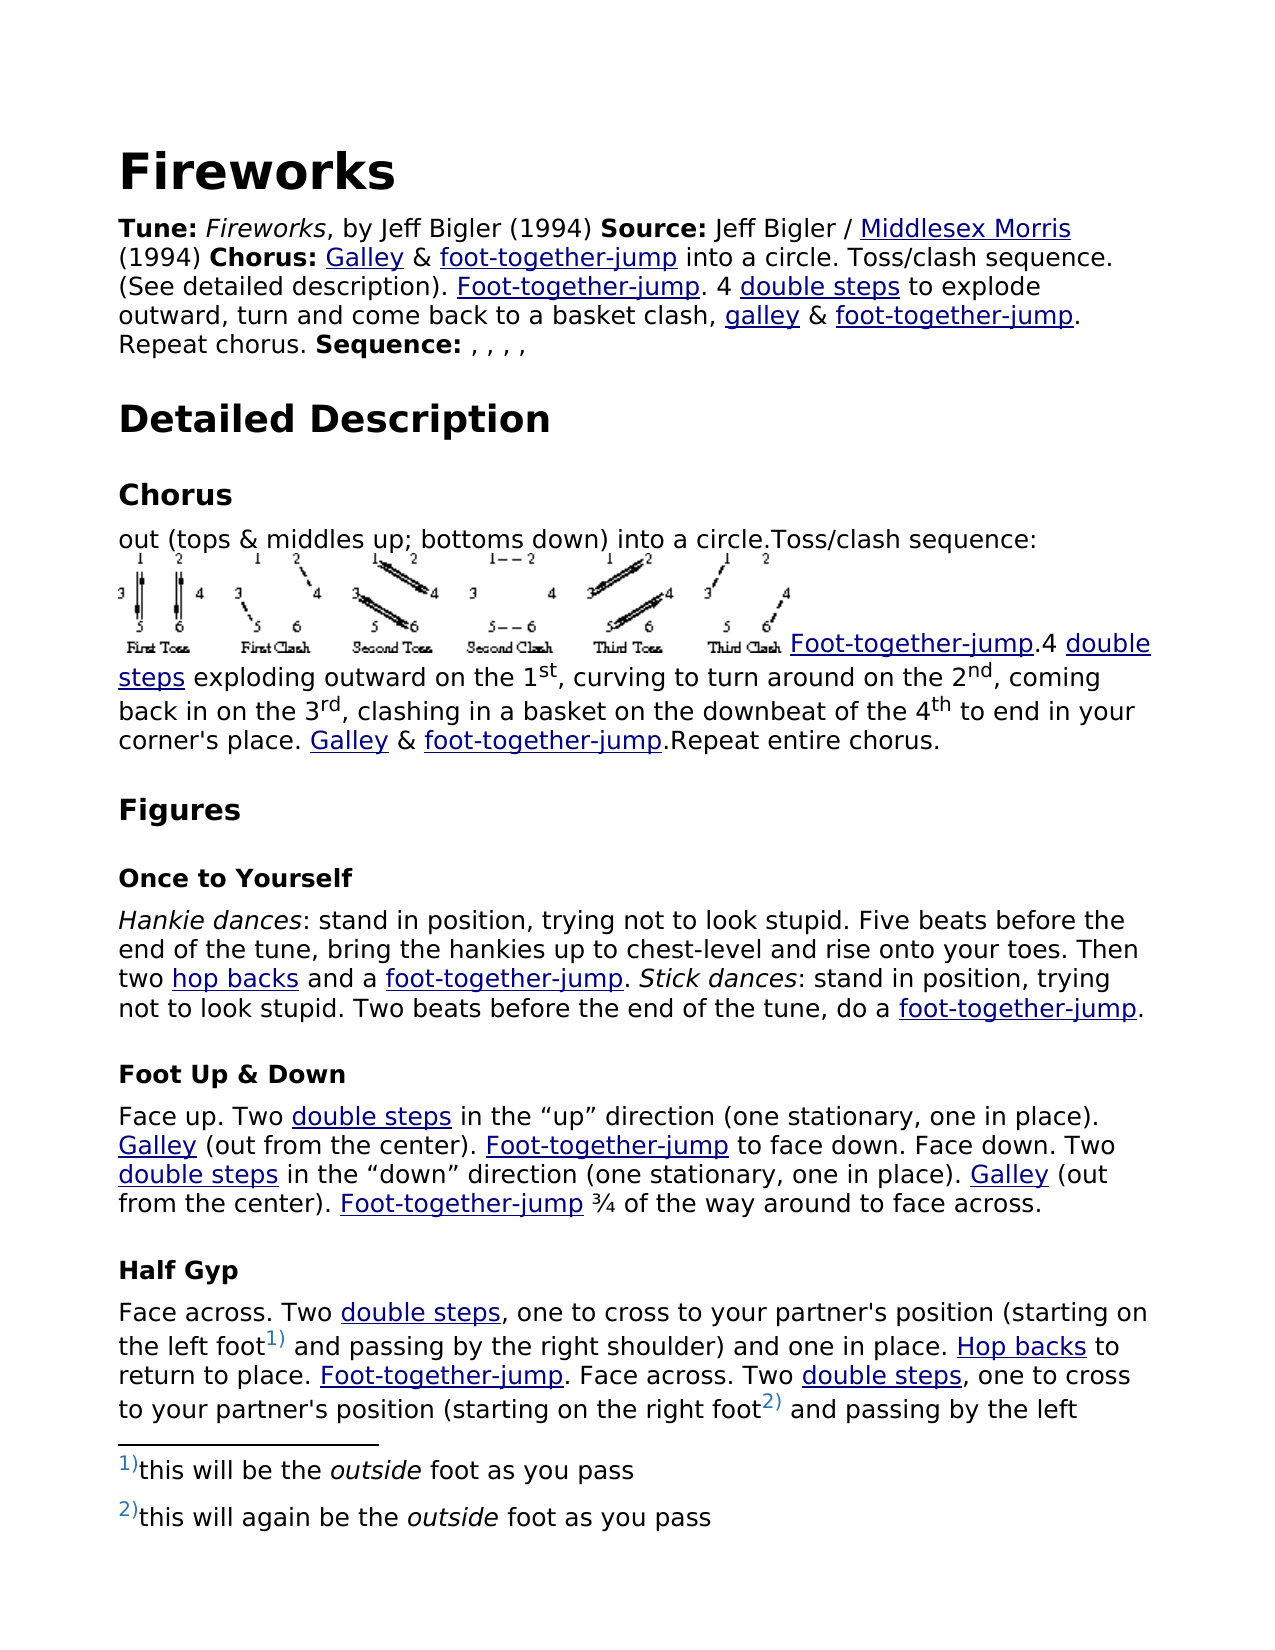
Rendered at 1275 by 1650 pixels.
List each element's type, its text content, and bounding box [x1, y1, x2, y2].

subtitle Chorus [118, 478, 1157, 512]
subtitle Once to Yourself [118, 864, 1157, 894]
subtitle Foot Up & Down [118, 1060, 1157, 1089]
subtitle Detailed Description [118, 397, 1157, 441]
text Tune: Fireworks, by Jeff Bigler (1994) Source: Jeff Bigler / Middlesex Morris (1994) Chorus: Galley & foot-together-jump into a circle. Toss/clash sequence. (See detailed description). Foot-together-jump. 4 double steps to explode outward, turn and come back to a basket clash, galley & foot-together-jump. Repeat chorus. Sequence: , , , , [118, 214, 1157, 360]
subtitle Fireworks [118, 143, 1157, 201]
text this will be the outside foot as you pass [118, 1451, 1157, 1485]
picture [118, 553, 790, 653]
subtitle Figures [118, 793, 1157, 827]
text Face across. Two double steps, one to cross to your partner's position (starting on the left foot and passing by the right shoulder) and one in place. Hop backs to return to place. Foot-together-jump. Face across. Two double steps, one to cross to your partner's position (starting on the right foot and passing by the left [118, 1298, 1157, 1424]
text Hankie dances: stand in position, trying not to look stupid. Five beats before the end of the tune, bring the hankies up to chest-level and rise onto your toes. Then two hop backs and a foot-together-jump. Stick dances: stand in position, trying not to look stupid. Two beats before the end of the tune, do a foot-together-jump. [118, 906, 1157, 1023]
text Face up. Two double steps in the “up” direction (one stationary, one in place). Galley (out from the center). Foot-together-jump to face down. Face down. Two double steps in the “down” direction (one stationary, one in place). Galley (out from the center). Foot-together-jump ¾ of the way around to face across. [118, 1102, 1157, 1219]
text this will again be the outside foot as you pass [118, 1498, 1157, 1532]
subtitle Half Gyp [118, 1256, 1157, 1285]
text out (tops & middles up; bottoms down) into a circle.Toss/clash sequence: Foot-together-jump.4 double steps exploding outward on the 1st, curving to turn around on the 2nd, coming back in on the 3rd, clashing in a basket on the downbeat of the 4th to end in your corner's place. Galley & foot-together-jump.Repeat entire chorus. [118, 525, 1157, 756]
